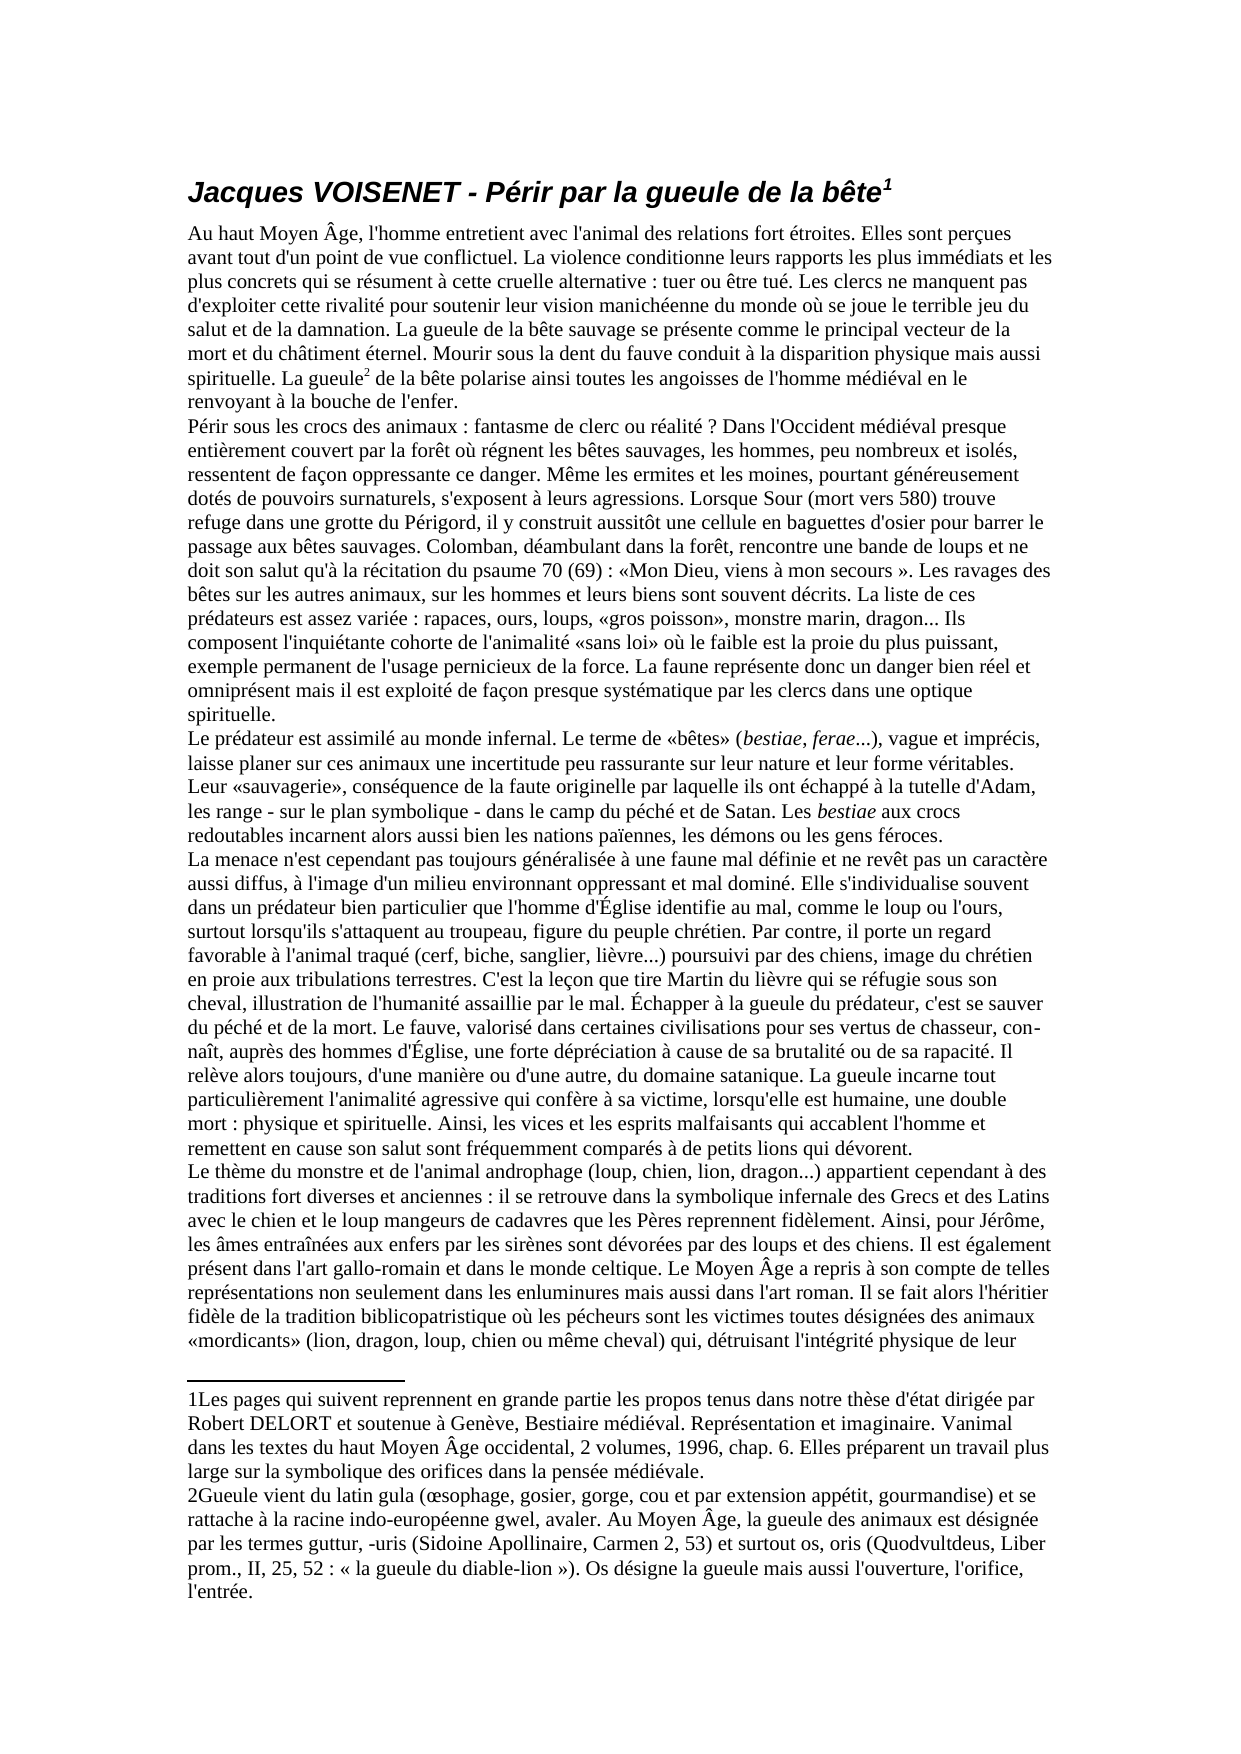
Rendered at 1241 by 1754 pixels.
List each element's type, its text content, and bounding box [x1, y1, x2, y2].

subtitle Jacques VOISENET - Périr par la gueule de la bête [187, 175, 1053, 208]
text Le thème du monstre et de l'animal androphage (loup, chien, lion, dragon...) appartient cependant à des traditions fort diverses et anciennes : il se retrouve dans la symbolique infernale des Grecs et des Latins avec le chien et le loup mangeurs de cadavres que les Pères reprennent fidèlement. Ainsi, pour Jérôme, les âmes entraînées aux enfers par les sirènes sont dévo­rées par des loups et des chiens. Il est également présent dans l'art gallo-romain et dans le monde celtique. Le Moyen Âge a repris à son compte de telles représentations non seulement dans les enluminures mais aussi dans l'art roman. Il se fait alors l'héritier fidèle de la tradition biblicopatristique où les pécheurs sont les victimes toutes désignées des animaux «mordicants» (lion, dragon, loup, chien ou même cheval) qui, détruisant l'intégrité physique de leur [187, 1159, 1053, 1352]
text Périr sous les crocs des animaux : fantasme de clerc ou réalité ? Dans l'Occident médiéval presque entièrement couvert par la forêt où régnent les bêtes sauvages, les hommes, peu nombreux et isolés, ressentent de façon oppressante ce danger. Même les ermites et les moines, pourtant généreu­sement dotés de pouvoirs surnaturels, s'exposent à leurs agressions. Lorsque Sour (mort vers 580) trouve refuge dans une grotte du Périgord, il y cons­truit aussitôt une cellule en baguettes d'osier pour barrer le passage aux bêtes sauvages. Colomban, déambulant dans la forêt, rencontre une bande de loups et ne doit son salut qu'à la récitation du psaume 70 (69) : «Mon Dieu, viens à mon secours ». Les ravages des bêtes sur les autres animaux, sur les hommes et leurs biens sont souvent décrits. La liste de ces prédateurs est assez variée : rapaces, ours, loups, «gros poisson», monstre marin, dragon... Ils composent l'inquiétante cohorte de l'animalité «sans loi» où le faible est la proie du plus puissant, exemple permanent de l'usage perni­cieux de la force. La faune représente donc un danger bien réel et omniprésent mais il est exploité de façon presque systématique par les clercs dans une optique spirituelle. [187, 413, 1053, 726]
text Les pages qui suivent reprennent en grande partie les propos tenus dans notre thèse d'état dirigée par Robert DELORT et soutenue à Genève, Bestiaire médiéval. Représentation et ima­ginaire. Vanimal dans les textes du haut Moyen Âge occidental, 2 volumes, 1996, chap. 6. Elles préparent un travail plus large sur la symbolique des orifices dans la pensée médiévale. [187, 1387, 1053, 1483]
text Gueule vient du latin gula (œsophage, gosier, gorge, cou et par extension appétit, gour­mandise) et se rattache à la racine indo-européenne gwel, avaler. Au Moyen Âge, la gueule des animaux est désignée par les termes guttur, -uris (Sidoine Apollinaire, Carmen 2, 53) et surtout os, oris (Quodvultdeus, Liber prom., II, 25, 52 : « la gueule du diable-lion »). Os désigne la gueule mais aussi l'ouverture, l'orifice, l'entrée. [187, 1483, 1053, 1603]
text Le prédateur est assimilé au monde infernal. Le terme de «bêtes» (bestiae, ferae...), vague et imprécis, laisse planer sur ces animaux une incertitude peu rassurante sur leur nature et leur forme véritables. Leur «sauvagerie», conséquence de la faute originelle par laquelle ils ont échappé à la tutelle d'Adam, les range - sur le plan symbolique - dans le camp du péché et de Satan. Les bestiae aux crocs redoutables incarnent alors aussi bien les nations païennes, les démons ou les gens féroces. [187, 726, 1053, 847]
text Au haut Moyen Âge, l'homme entretient avec l'animal des relations fort étroites. Elles sont perçues avant tout d'un point de vue conflictuel. La violence conditionne leurs rapports les plus immédiats et les plus concrets qui se résument à cette cruelle alternative : tuer ou être tué. Les clercs ne manquent pas d'exploiter cette rivalité pour soutenir leur vision mani­chéenne du monde où se joue le terrible jeu du salut et de la damnation. La gueule de la bête sauvage se présente comme le principal vecteur de la mort et du châtiment éternel. Mourir sous la dent du fauve conduit à la disparition physique mais aussi spirituelle. La gueule de la bête polarise ainsi toutes les angoisses de l'homme médiéval en le renvoyant à la bouche de l'enfer. [187, 221, 1053, 413]
text La menace n'est cependant pas toujours généralisée à une faune mal définie et ne revêt pas un caractère aussi diffus, à l'image d'un milieu envi­ronnant oppressant et mal dominé. Elle s'individualise souvent dans un pré­dateur bien particulier que l'homme d'Église identifie au mal, comme le loup ou l'ours, surtout lorsqu'ils s'attaquent au troupeau, figure du peuple chrétien. Par contre, il porte un regard favorable à l'animal traqué (cerf, biche, sanglier, lièvre...) poursuivi par des chiens, image du chrétien en proie aux tribulations terrestres. C'est la leçon que tire Martin du lièvre qui se réfugie sous son cheval, illustration de l'humanité assaillie par le mal. Échapper à la gueule du prédateur, c'est se sauver du péché et de la mort. Le fauve, valorisé dans certaines civilisations pour ses vertus de chasseur, con­naît, auprès des hommes d'Église, une forte dépréciation à cause de sa bru­talité ou de sa rapacité. Il relève alors toujours, d'une manière ou d'une autre, du domaine satanique. La gueule incarne tout particulièrement l'animalité agressive qui confère à sa victime, lorsqu'elle est humaine, une double mort : physique et spirituelle. Ainsi, les vices et les esprits malfai­sants qui accablent l'homme et remettent en cause son salut sont fréquem­ment comparés à de petits lions qui dévorent. [187, 847, 1053, 1159]
